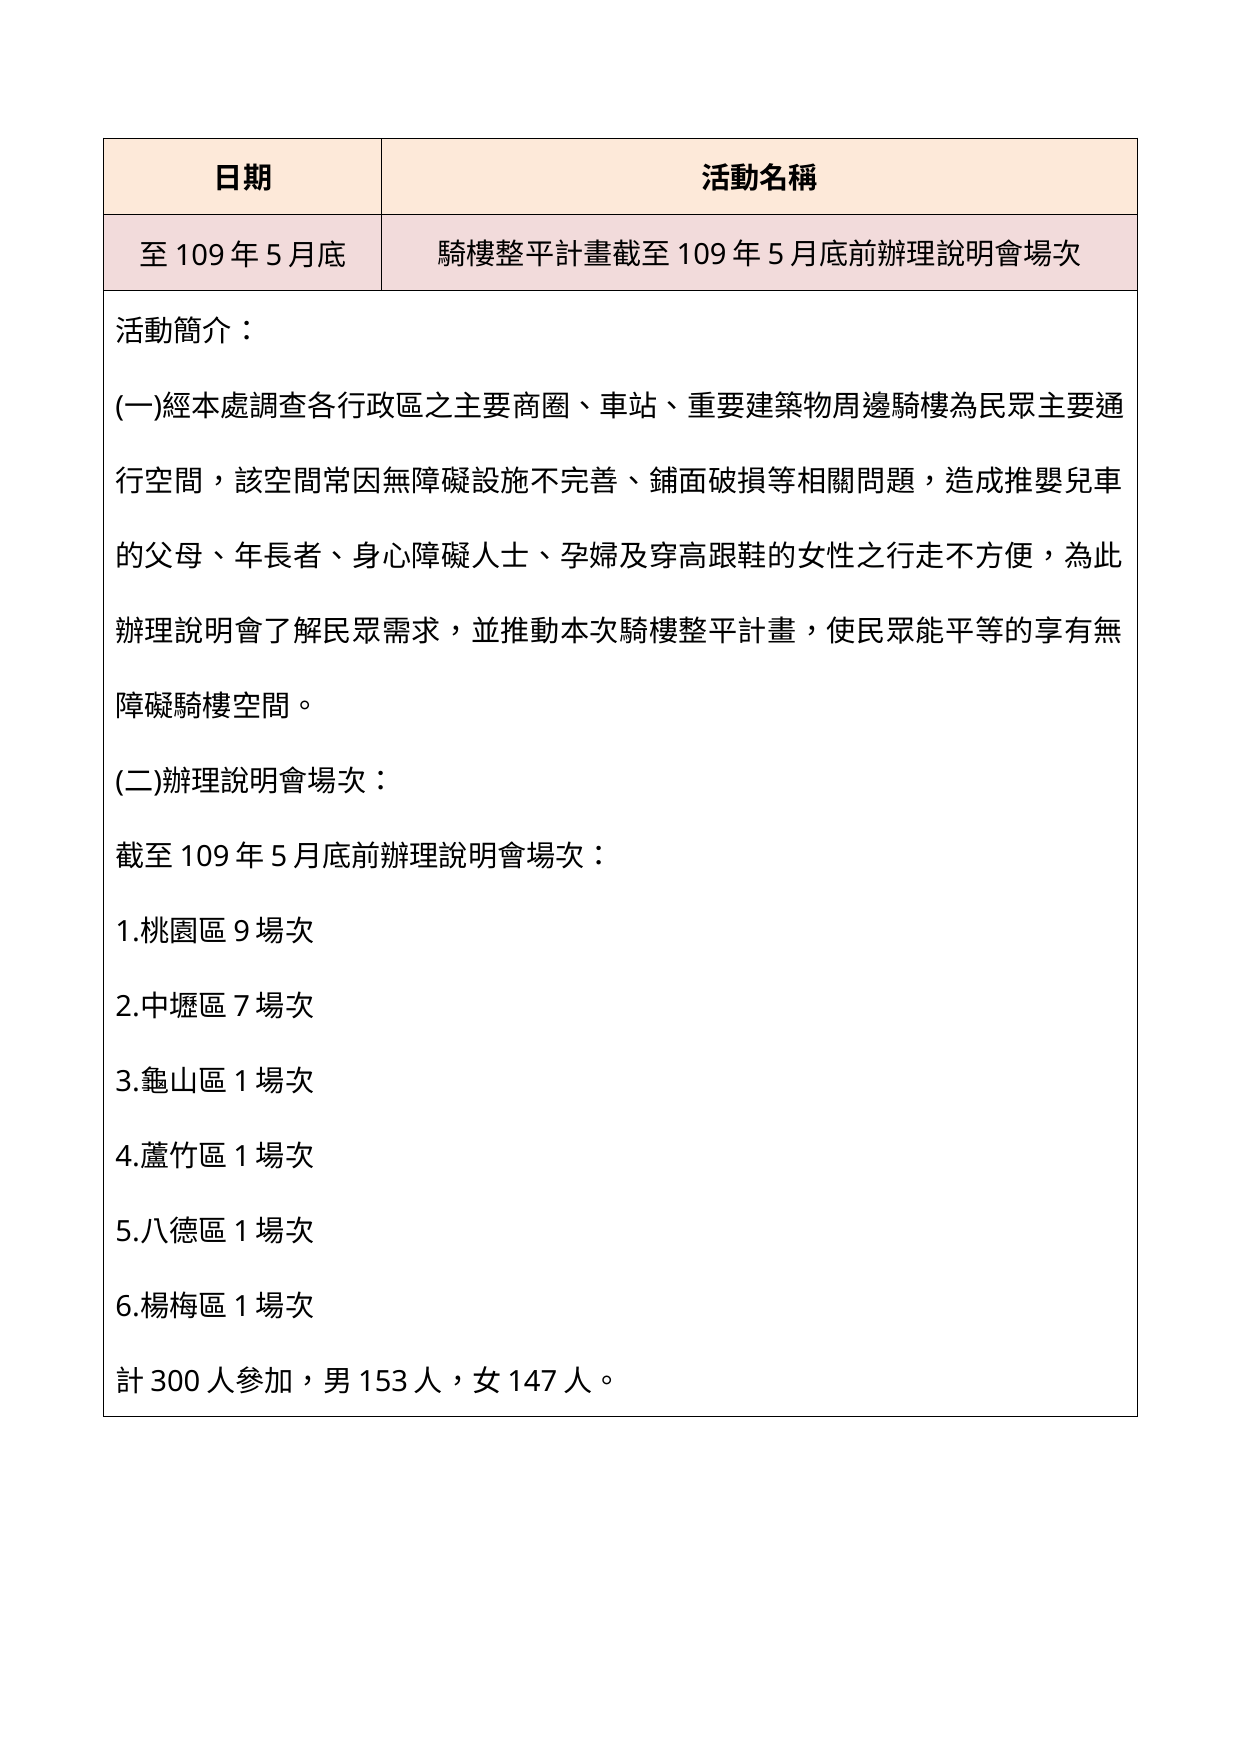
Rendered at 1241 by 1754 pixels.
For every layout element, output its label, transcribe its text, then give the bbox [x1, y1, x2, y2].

table_cell 至109年5月底 [104, 215, 381, 290]
table_header 日期 [104, 139, 381, 214]
table_cell 騎樓整平計畫截至109年5月底前辦理說明會場次 [382, 215, 1137, 290]
table_cell 活動簡介： (一)經本處調查各行政區之主要商圈、車站、重要建築物周邊騎樓為民眾主要通行空間，該空間常因無障礙設施不完善、鋪面破損等相關問題，造成推嬰兒車的父母、年長者、身心障礙人士、孕婦及穿高跟鞋的女性之行走不方便，為此辦理說明會了解民眾需求，並推動本次騎樓整平計畫，使民眾能平等的享有無障礙騎樓空間。 (二)辦理說明會場次： 截至109年5月底前辦理說明會場次： 1.桃園區9場次 2.中壢區7場次 3.龜山區1場次 4.蘆竹區1場次 5.八德區1場次 6.楊梅區1場次 計300人參加，男153人，女147人。 [104, 291, 1137, 1416]
table_header 活動名稱 [382, 139, 1137, 214]
